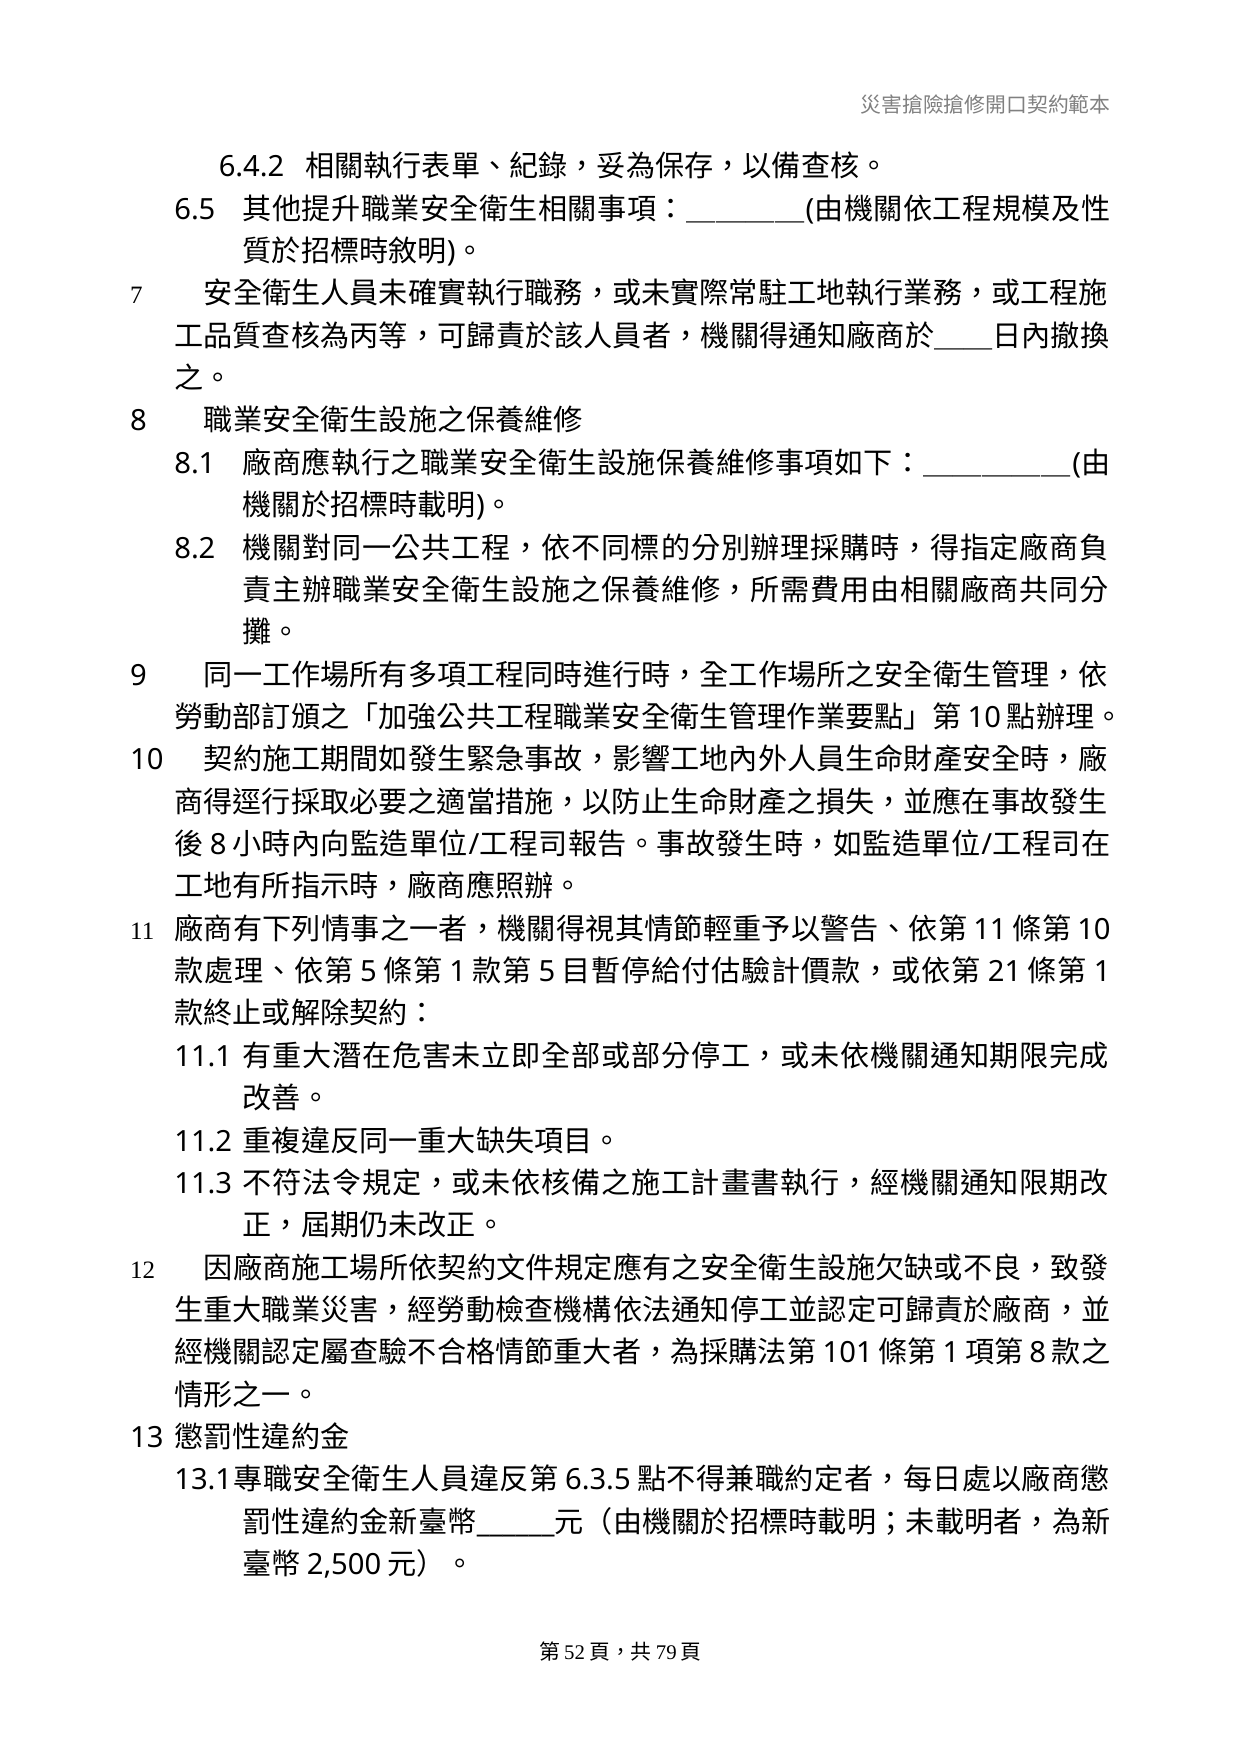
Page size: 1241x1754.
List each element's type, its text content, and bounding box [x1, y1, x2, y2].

list 契約施工期間如發生緊急事故，影響工地內外人員生命財產安全時，廠商得逕行採取必要之適當措施，以防止生命財產之損失，並應在事故發生後8小時內向監造單位/工程司報告。事故發生時，如監造單位/工程司在工地有所指示時，廠商應照辦。 [130, 736, 1110, 905]
list 職業安全衛生設施之保養維修 [130, 397, 1110, 439]
list 重複違反同一重大缺失項目。 [174, 1117, 1110, 1159]
list 有重大潛在危害未立即全部或部分停工，或未依機關通知期限完成改善。 [174, 1032, 1110, 1117]
list 因廠商施工場所依契約文件規定應有之安全衛生設施欠缺或不良，致發生重大職業災害，經勞動檢查機構依法通知停工並認定可歸責於廠商，並經機關認定屬查驗不合格情節重大者，為採購法第101條第1項第8款之情形之一。 [130, 1244, 1110, 1413]
list 專職安全衛生人員違反第6.3.5點不得兼職約定者，每日處以廠商懲罰性違約金新臺幣______元（由機關於招標時載明；未載明者，為新臺幣2,500元）。 [174, 1456, 1110, 1583]
list 廠商有下列情事之一者，機關得視其情節輕重予以警告、依第11條第10款處理、依第5條第1款第5目暫停給付估驗計價款，或依第21條第1款終止或解除契約： [130, 905, 1110, 1032]
list 廠商應執行之職業安全衛生設施保養維修事項如下：＿＿＿＿＿(由機關於招標時載明)。 [174, 439, 1110, 524]
list 同一工作場所有多項工程同時進行時，全工作場所之安全衛生管理，依勞動部訂頒之「加強公共工程職業安全衛生管理作業要點」第10點辦理。 [130, 651, 1110, 736]
list 不符法令規定，或未依核備之施工計畫書執行，經機關通知限期改正，屆期仍未改正。 [174, 1159, 1110, 1244]
list 其他提升職業安全衛生相關事項：＿＿＿＿(由機關依工程規模及性質於招標時敘明)。 [174, 185, 1110, 270]
list 安全衛生人員未確實執行職務，或未實際常駐工地執行業務，或工程施工品質查核為丙等，可歸責於該人員者，機關得通知廠商於＿＿日內撤換之。 [130, 270, 1110, 397]
list 機關對同一公共工程，依不同標的分別辦理採購時，得指定廠商負責主辦職業安全衛生設施之保養維修，所需費用由相關廠商共同分攤。 [174, 524, 1110, 651]
list 懲罰性違約金 [130, 1413, 1110, 1456]
list 相關執行表單、紀錄，妥為保存，以備查核。 [218, 143, 1110, 185]
